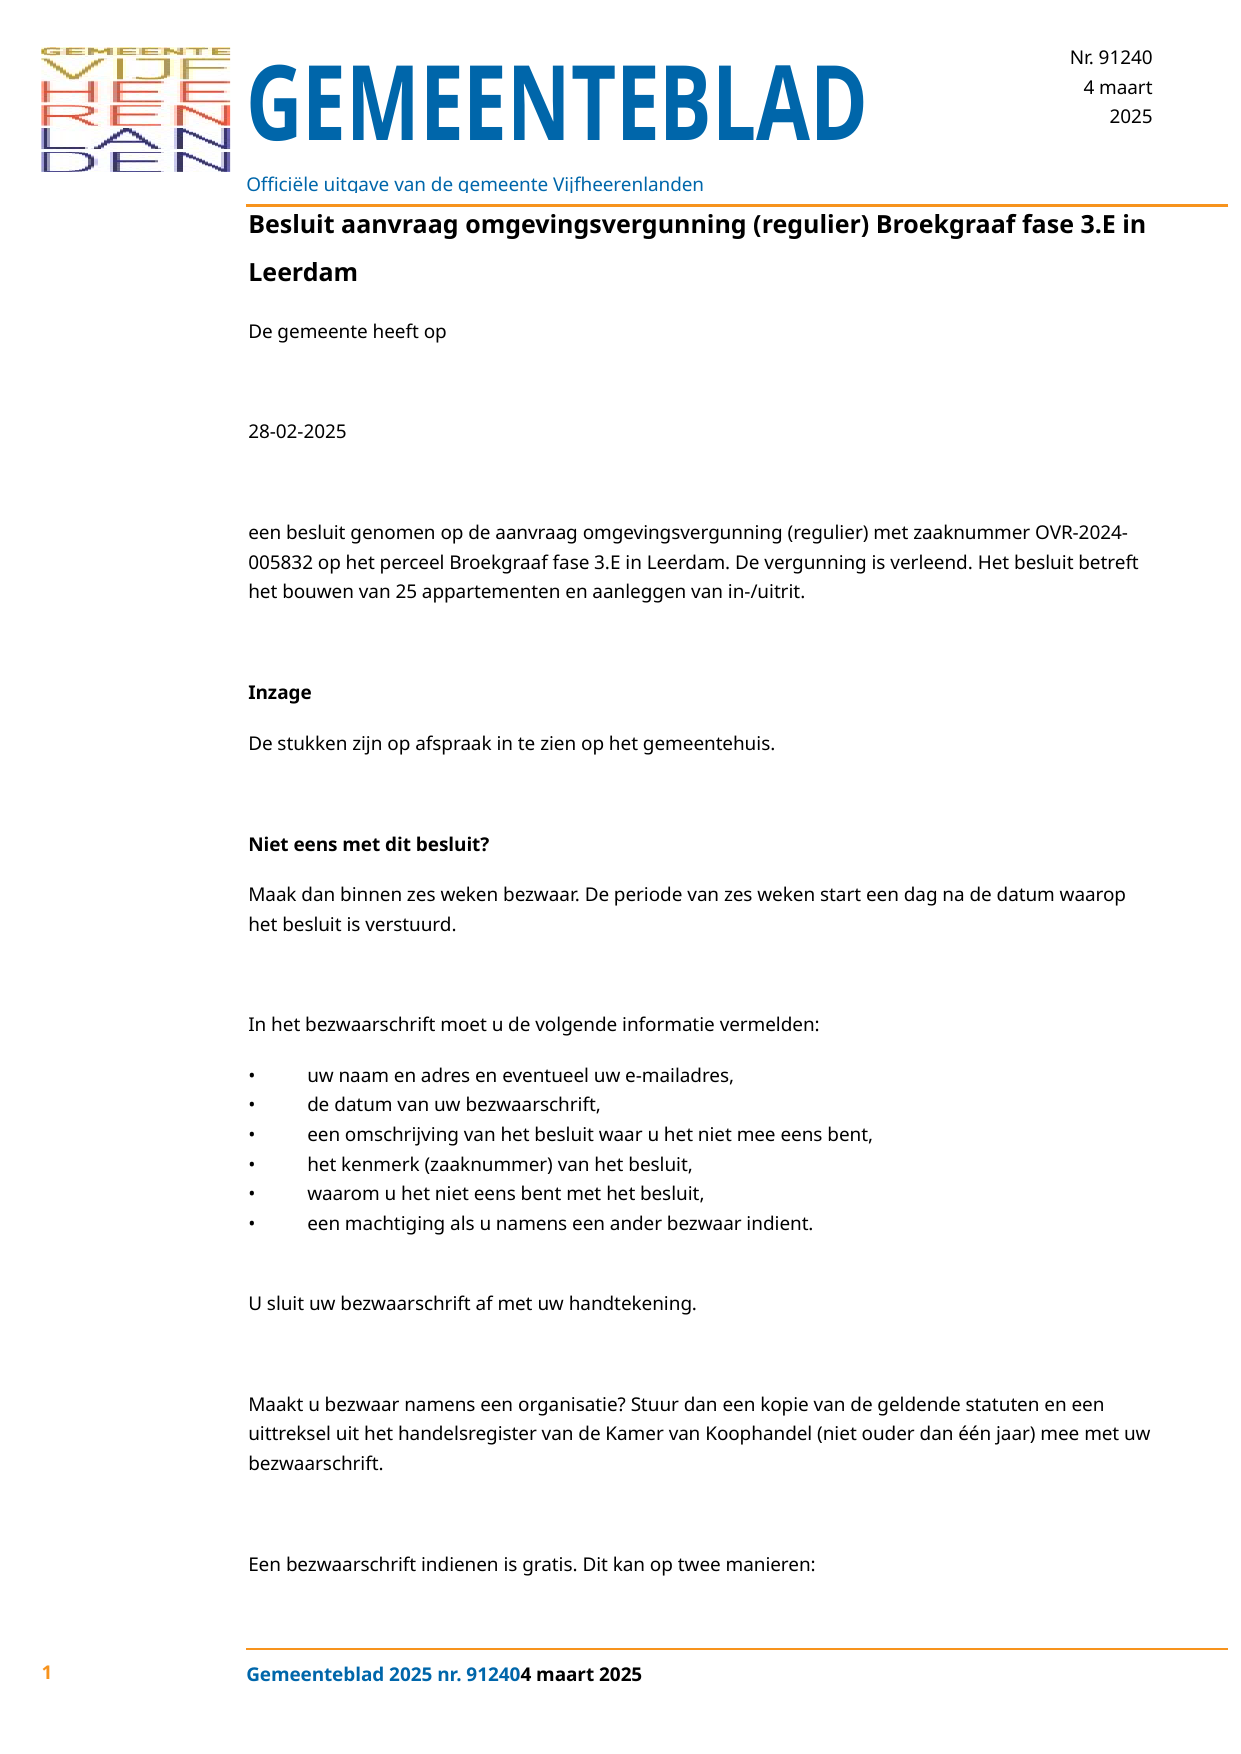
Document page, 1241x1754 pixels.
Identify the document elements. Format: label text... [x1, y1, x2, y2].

text U sluit uw bezwaarschrift af met uw handtekening. [248, 1290, 1152, 1316]
list uw naam en adres en eventueel uw e-mailadres, [248, 1062, 1152, 1088]
text Niet eens met dit besluit? [248, 831, 1152, 857]
text Maakt u bezwaar namens een organisatie? Stuur dan een kopie van de geldende statuten en een uittreksel uit het handelsregister van de Kamer van Koophandel (niet ouder dan één jaar) mee met uw bezwaarschrift. [248, 1391, 1152, 1476]
text Een bezwaarschrift indienen is gratis. Dit kan op twee manieren: [248, 1551, 1152, 1577]
picture [41, 47, 231, 172]
text De stukken zijn op afspraak in te zien op het gemeentehuis. [248, 730, 1152, 756]
text In het bezwaarschrift moet u de volgende informatie vermelden: [248, 1012, 1152, 1037]
list een machtiging als u namens een ander bezwaar indient. [248, 1210, 1152, 1236]
list het kenmerk (zaaknummer) van het besluit, [248, 1151, 1152, 1177]
text Inzage [248, 679, 1152, 705]
text De gemeente heeft op [248, 318, 1152, 344]
text Maak dan binnen zes weken bezwaar. De periode van zes weken start een dag na de datum waarop het besluit is verstuurd. [248, 881, 1152, 937]
text Besluit aanvraag omgevingsvergunning (regulier) Broekgraaf fase 3.E in Leerdam [248, 207, 1152, 288]
list een omschrijving van het besluit waar u het niet mee eens bent, [248, 1121, 1152, 1147]
list waarom u het niet eens bent met het besluit, [248, 1180, 1152, 1206]
text een besluit genomen op de aanvraag omgevingsvergunning (regulier) met zaaknummer OVR-2024-005832 op het perceel Broekgraaf fase 3.E in Leerdam. De vergunning is verleend. Het besluit betreft het bouwen van 25 appartementen en aanleggen van in-/uitrit. [248, 519, 1152, 604]
text 28-02-2025 [248, 419, 1152, 444]
list de datum van uw bezwaarschrift, [248, 1092, 1152, 1117]
